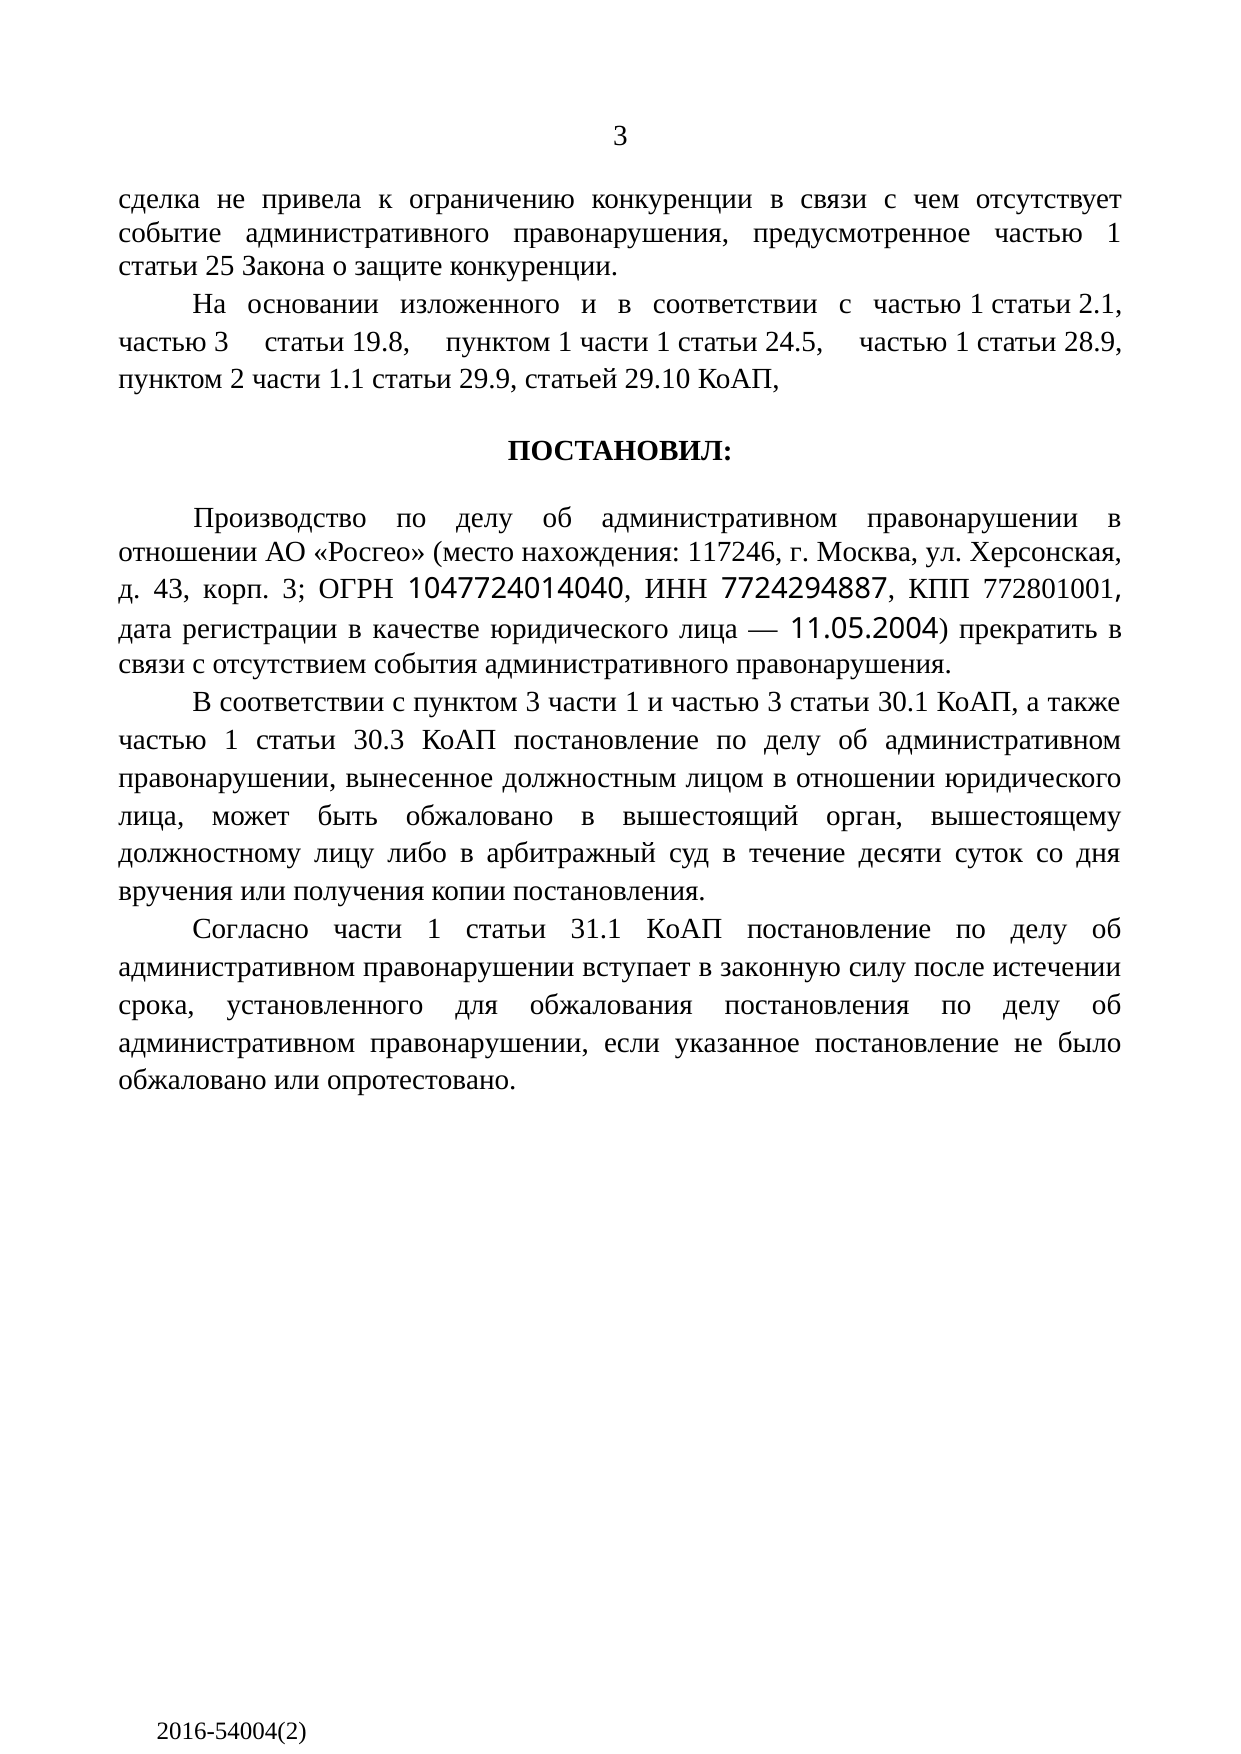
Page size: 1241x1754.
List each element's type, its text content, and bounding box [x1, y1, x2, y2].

text Согласно части 1 статьи 31.1 КоАП постановление по делу об административном правонарушении вступает в законную силу после истечении срока, установленного для обжалования постановления по делу об административном правонарушении, если указанное постановление не было обжаловано или опротестовано. [118, 907, 1122, 1096]
text ПОСТАНОВИЛ: [118, 429, 1122, 467]
text На основании изложенного и в соответствии с частью 1 статьи 2.1, частью 3 статьи 19.8, пунктом 1 части 1 статьи 24.5, частью 1 статьи 28.9, пунктом 2 части 1.1 статьи 29.9, статьей 29.10 КоАП, [118, 282, 1122, 395]
text В соответствии с пунктом 3 части 1 и частью 3 статьи 30.1 КоАП, а также частью 1 статьи 30.3 КоАП постановление по делу об административном правонарушении, вынесенное должностным лицом в отношении юридического лица, может быть обжаловано в вышестоящий орган, вышестоящему должностному лицу либо в арбитражный суд в течение десяти суток со дня вручения или получения копии постановления. [118, 680, 1122, 907]
text сделка не привела к ограничению конкуренции в связи с чем отсутствует событие административного правонарушения, предусмотренное частью 1 статьи 25 Закона о защите конкуренции. [118, 181, 1122, 282]
text Производство по делу об административном правонарушении в отношении АО «Росгео» (место нахождения: 117246, г. Москва, ул. Херсонская, д. 43, корп. 3; ОГРН 1047724014040, ИНН 7724294887, КПП 772801001, дата регистрации в качестве юридического лица — 11.05.2004) прекратить в связи с отсутствием события административного правонарушения. [118, 500, 1122, 680]
